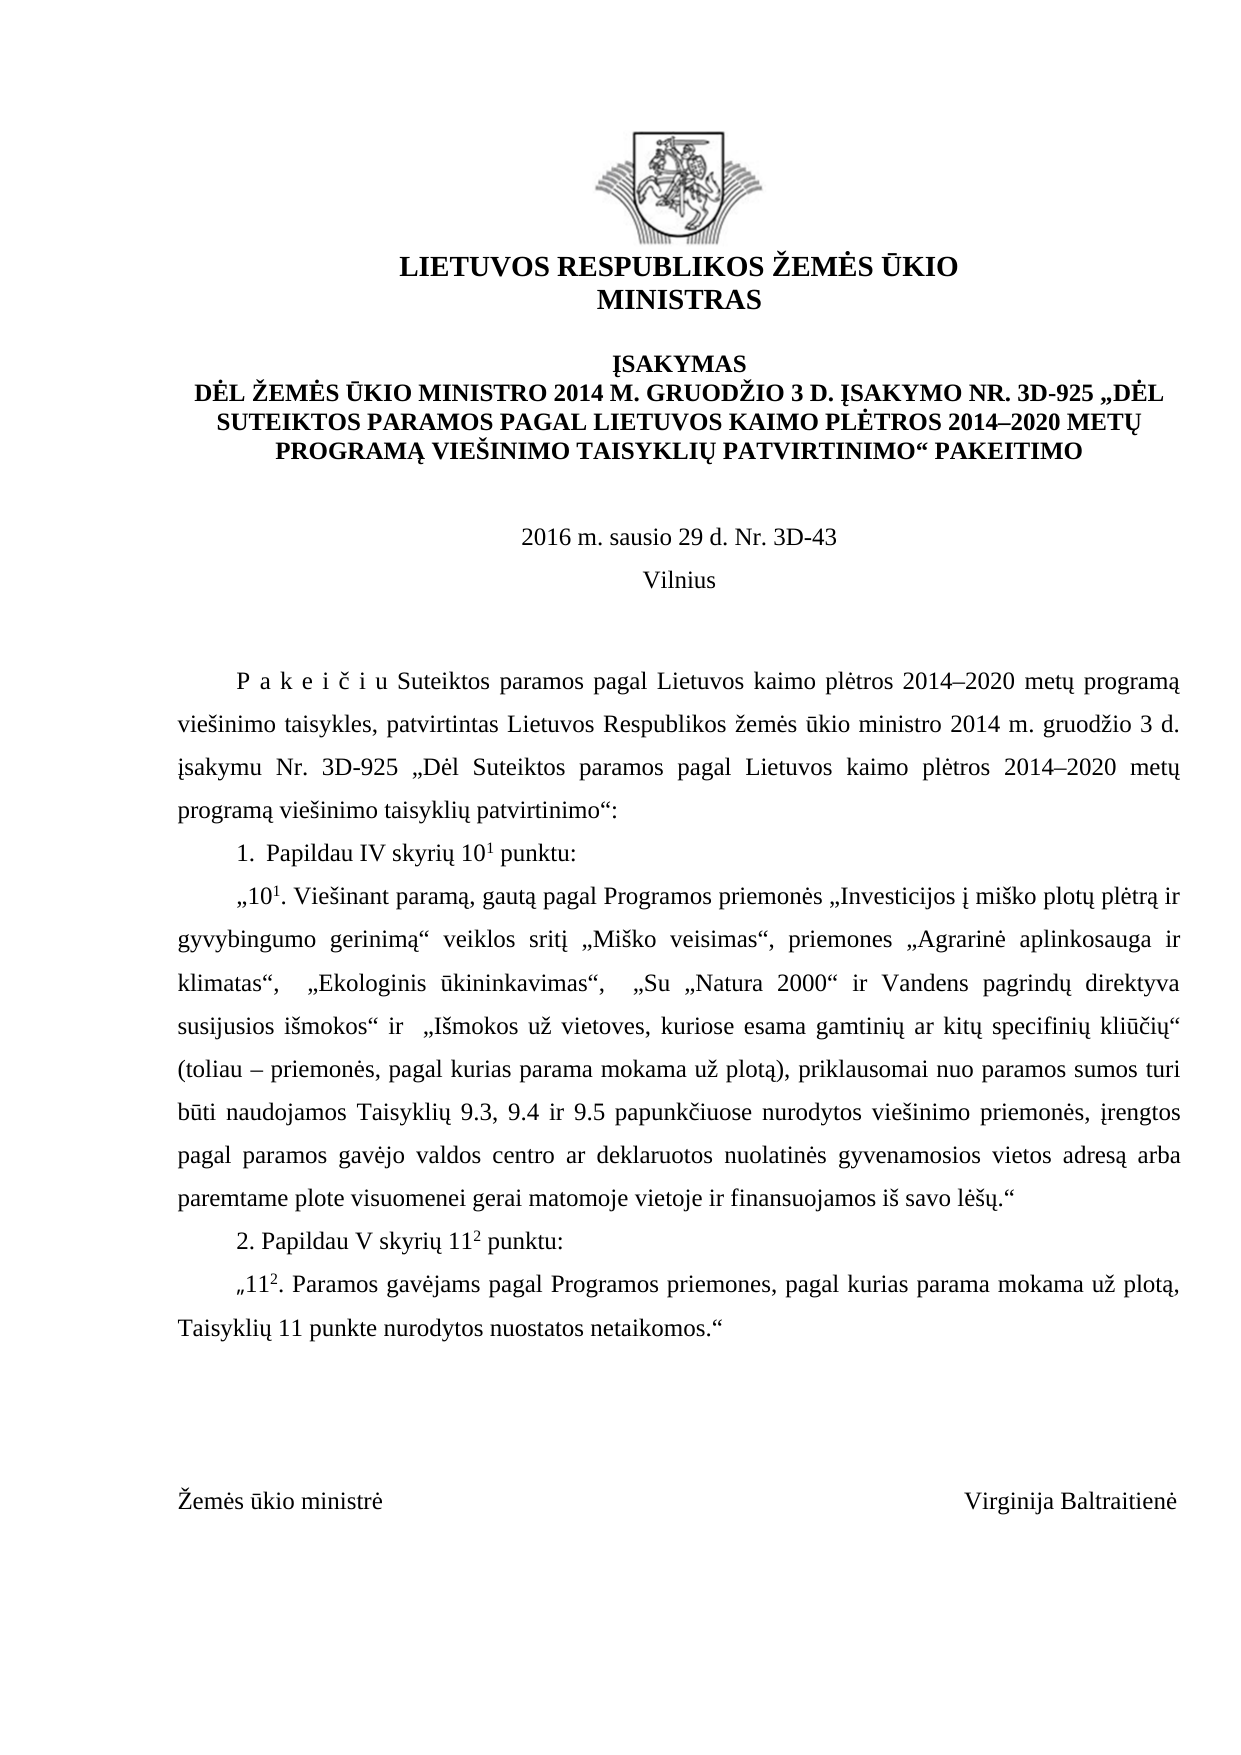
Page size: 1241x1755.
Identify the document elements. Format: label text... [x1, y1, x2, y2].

text Vilnius [177, 565, 1181, 594]
text LIETUVOS RESPUBLIKOS ŽEMĖS ŪKIO [177, 249, 1181, 282]
text „101. Viešinant paramą, gautą pagal Programos priemonės „Investicijos į miško plotų plėtrą ir gyvybingumo gerinimą“ veiklos sritį „Miško veisimas“, priemones „Agrarinė aplinkosauga ir klimatas“, „Ekologinis ūkininkavimas“, „Su „Natura 2000“ ir Vandens pagrindų direktyva susijusios išmokos“ ir „Išmokos už vietoves, kuriose esama gamtinių ar kitų specifinių kliūčių“ (toliau – priemonės, pagal kurias parama mokama už plotą), priklausomai nuo paramos sumos turi būti naudojamos Taisyklių 9.3, 9.4 ir 9.5 papunkčiuose nurodytos viešinimo priemonės, įrengtos pagal paramos gavėjo valdos centro ar deklaruotos nuolatinės gyvenamosios vietos adresą arba paremtame plote visuomenei gerai matomoje vietoje ir finansuojamos iš savo lėšų.“ [177, 881, 1181, 1212]
text DĖL ŽEMĖS ŪKIO MINISTRO 2014 M. GRUODŽIO 3 D. ĮSAKYMO NR. 3D-925 „DĖL SUTEIKTOS PARAMOS PAGAL LIETUVOS KAIMO PLĖTROS 2014–2020 METŲ PROGRAMĄ VIEŠINIMO TAISYKLIŲ PATVIRTINIMO“ PAKEITIMO [177, 378, 1181, 464]
text 1. Papildau IV skyrių 101 punktu: [177, 838, 1181, 867]
text ĮSAKYMAS [177, 349, 1181, 378]
text 2016 m. sausio 29 d. Nr. 3D-43 [177, 522, 1181, 551]
text MINISTRAS [177, 282, 1181, 316]
text Žemės ūkio ministrė Virginija Baltraitienė [177, 1486, 1181, 1514]
text „112. Paramos gavėjams pagal Programos priemones, pagal kurias parama mokama už plotą, Taisyklių 11 punkte nurodytos nuostatos netaikomos.“ [177, 1269, 1181, 1342]
text 2. Papildau V skyrių 112 punktu: [177, 1226, 1181, 1255]
text P a k e i č i u Suteiktos paramos pagal Lietuvos kaimo plėtros 2014–2020 metų programą viešinimo taisykles, patvirtintas Lietuvos Respublikos žemės ūkio ministro 2014 m. gruodžio 3 d. įsakymu Nr. 3D-925 „Dėl Suteiktos paramos pagal Lietuvos kaimo plėtros 2014–2020 metų programą viešinimo taisyklių patvirtinimo“: [177, 666, 1181, 824]
